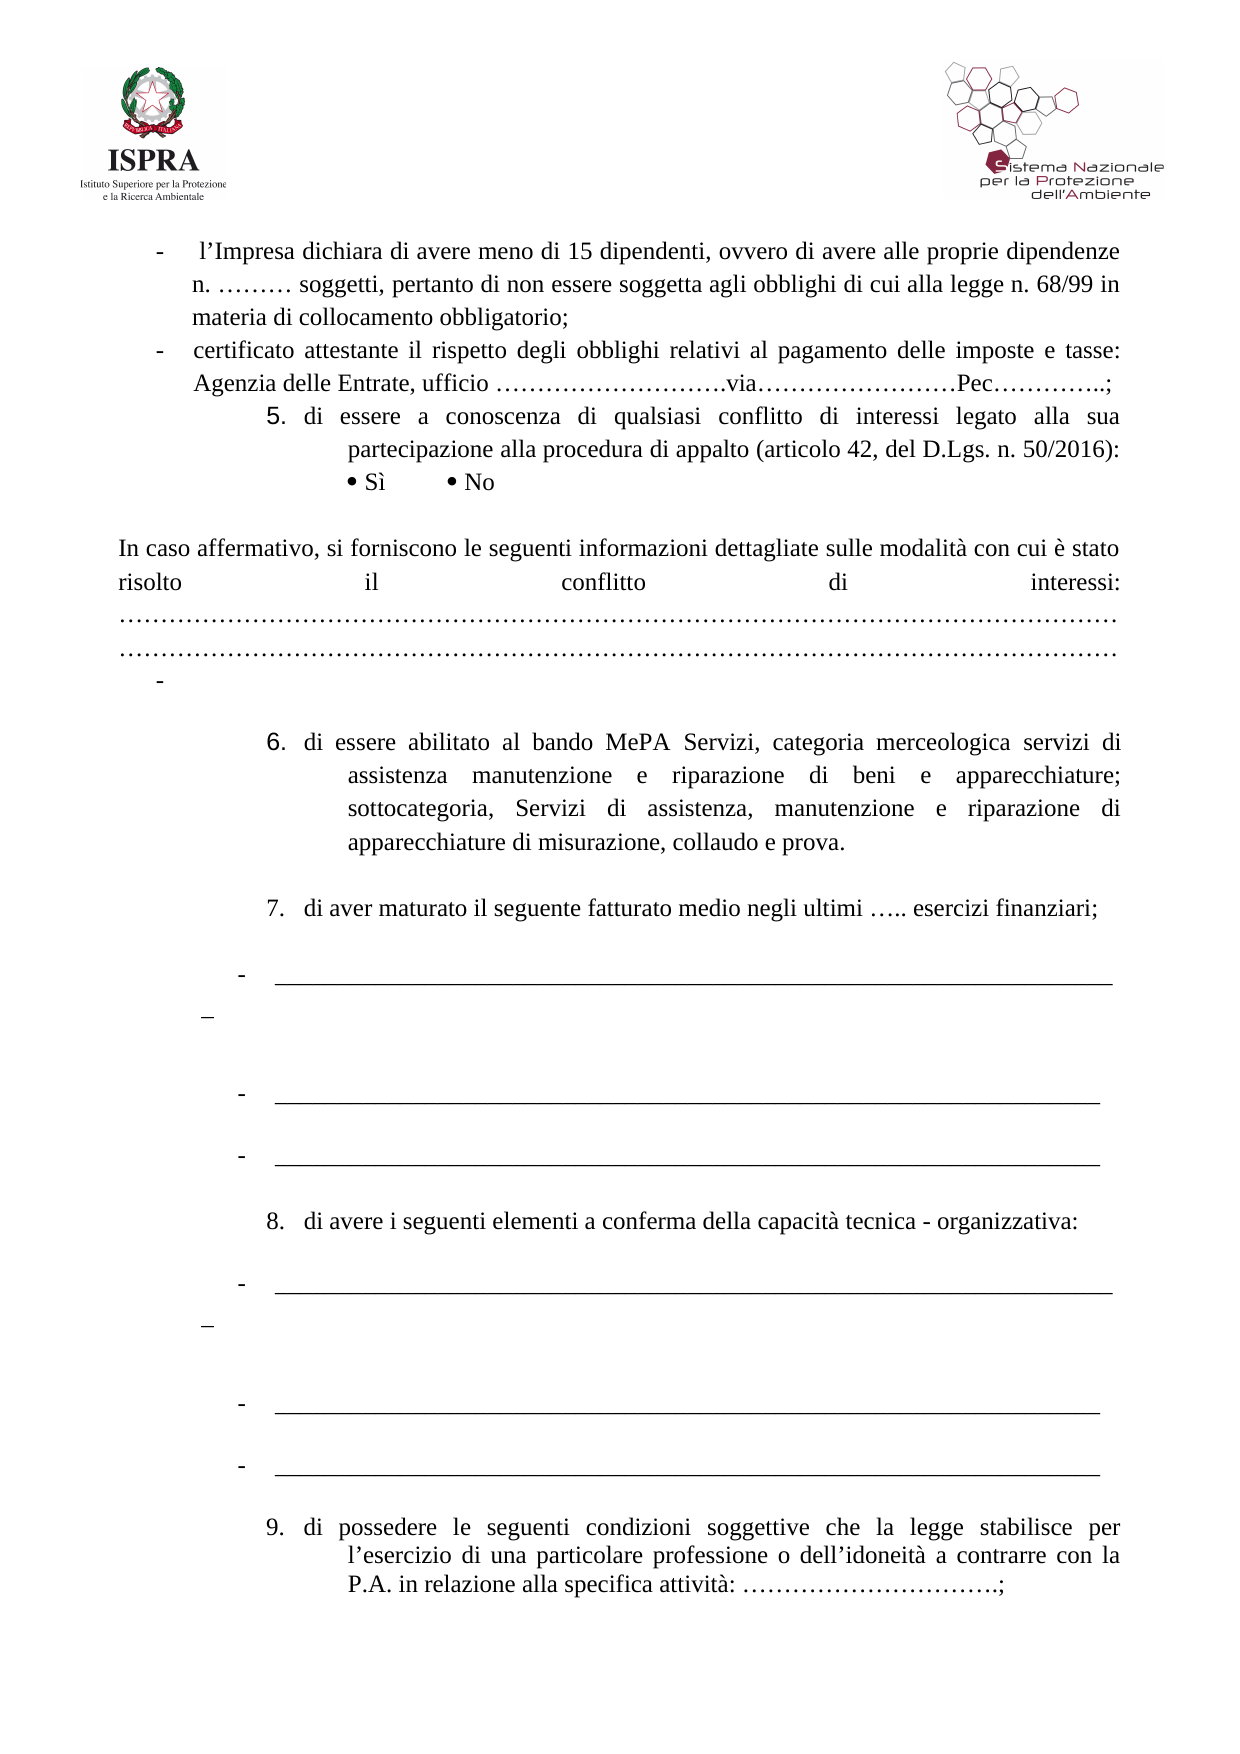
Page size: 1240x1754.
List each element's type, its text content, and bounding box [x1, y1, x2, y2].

list certificato attestante il rispetto degli obblighi relativi al pagamento delle imposte e tasse: Agenzia delle Entrate, ufficio ……………………….via……………………Pec…………..; [156, 335, 1121, 397]
list di aver maturato il seguente fatturato medio negli ultimi ….. esercizi finanziari; [266, 893, 1121, 921]
list di essere a conoscenza di qualsiasi conflitto di interessi legato alla sua partecipazione alla procedura di appalto (articolo 42, del D.Lgs. n. 50/2016):  Sì  No [266, 401, 1121, 496]
list ____________________________________________________________________ [164, 1268, 1121, 1330]
list di essere abilitato al bando MePA Servizi, categoria merceologica servizi di assistenza manutenzione e riparazione di beni e apparecchiature; sottocategoria, Servizi di assistenza, manutenzione e riparazione di apparecchiature di misurazione, collaudo e prova. [266, 727, 1121, 855]
list __________________________________________________________________ [164, 1078, 1121, 1107]
list ____________________________________________________________________ [164, 959, 1121, 1020]
list __________________________________________________________________ [164, 1140, 1121, 1169]
list __________________________________________________________________ [164, 1450, 1121, 1478]
text In caso affermativo, si forniscono le seguenti informazioni dettagliate sulle modalità con cui è stato risolto il conflitto di interessi: …………………………………………………………………………………………………………………………………………………………………………………………………………………… [118, 533, 1121, 661]
text - l’Impresa dichiara di avere meno di 15 dipendenti, ovvero di avere alle proprie dipendenze n. ……… soggetti, pertanto di non essere soggetta agli obblighi di cui alla legge n. 68/99 in materia di collocamento obbligatorio; [156, 236, 1121, 331]
list di avere i seguenti elementi a conferma della capacità tecnica - organizzativa: [266, 1206, 1121, 1235]
list __________________________________________________________________ [164, 1388, 1121, 1417]
list di possedere le seguenti condizioni soggettive che la legge stabilisce per l’esercizio di una particolare professione o dell’idoneità a contrarre con la P.A. in relazione alla specifica attività: ………………………….; [266, 1512, 1121, 1598]
